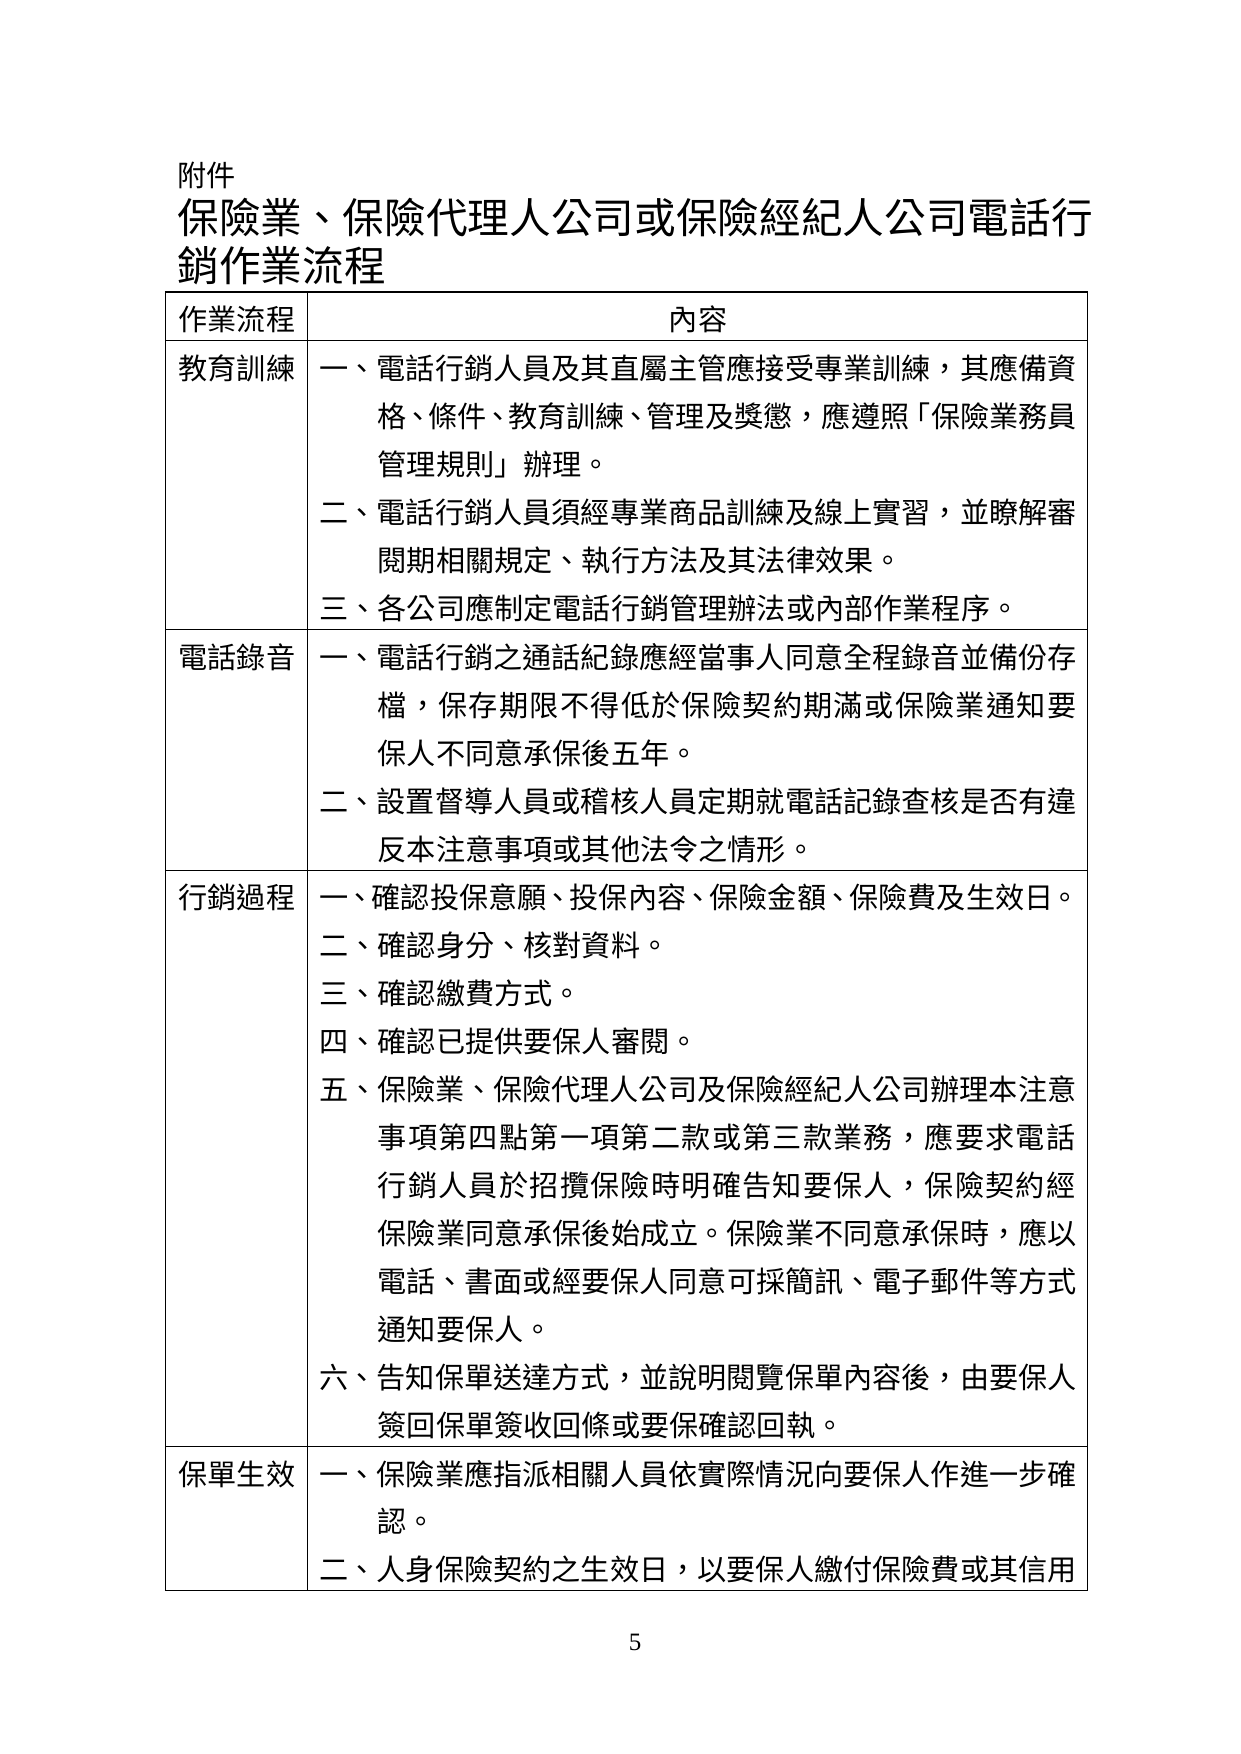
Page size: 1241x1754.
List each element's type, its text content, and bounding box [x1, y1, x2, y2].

text 附件 [177, 148, 1092, 196]
table_header 作業流程 [166, 293, 307, 340]
table_cell 教育訓練 [166, 341, 307, 629]
table_cell 行銷過程 [166, 871, 307, 1446]
table_cell 一、電話行銷之通話紀錄應經當事人同意全程錄音並備份存檔，保存期限不得低於保險契約期滿或保險業通知要保人不同意承保後五年。 二、設置督導人員或稽核人員定期就電話記錄查核是否有違反本注意事項或其他法令之情形。 [308, 630, 1087, 869]
table_cell 一、保險業應指派相關人員依實際情況向要保人作進一步確認。 二、人身保險契約之生效日，以要保人繳付保險費或其信用 [308, 1447, 1087, 1590]
text 保險業、保險代理人公司或保險經紀人公司電話行銷作業流程 [177, 196, 1092, 291]
table_cell 一、電話行銷人員及其直屬主管應接受專業訓練，其應備資格、條件、教育訓練、管理及獎懲，應遵照「保險業務員管理規則」辦理。 二、電話行銷人員須經專業商品訓練及線上實習，並瞭解審閱期相關規定、執行方法及其法律效果。 三、各公司應制定電話行銷管理辦法或內部作業程序。 [308, 341, 1087, 629]
table_cell 保單生效 [166, 1447, 307, 1590]
table_cell 電話錄音 [166, 630, 307, 869]
table_cell 一、確認投保意願、投保內容、保險金額、保險費及生效日。二、確認身分、核對資料。 三、確認繳費方式。 四、確認已提供要保人審閱。 五、保險業、保險代理人公司及保險經紀人公司辦理本注意事項第四點第一項第二款或第三款業務，應要求電話行銷人員於招攬保險時明確告知要保人，保險契約經保險業同意承保後始成立。保險業不同意承保時，應以電話、書面或經要保人同意可採簡訊、電子郵件等方式通知要保人。 六、告知保單送達方式，並說明閱覽保單內容後，由要保人簽回保單簽收回條或要保確認回執。 [308, 871, 1087, 1446]
table_header 內容 [308, 293, 1087, 340]
